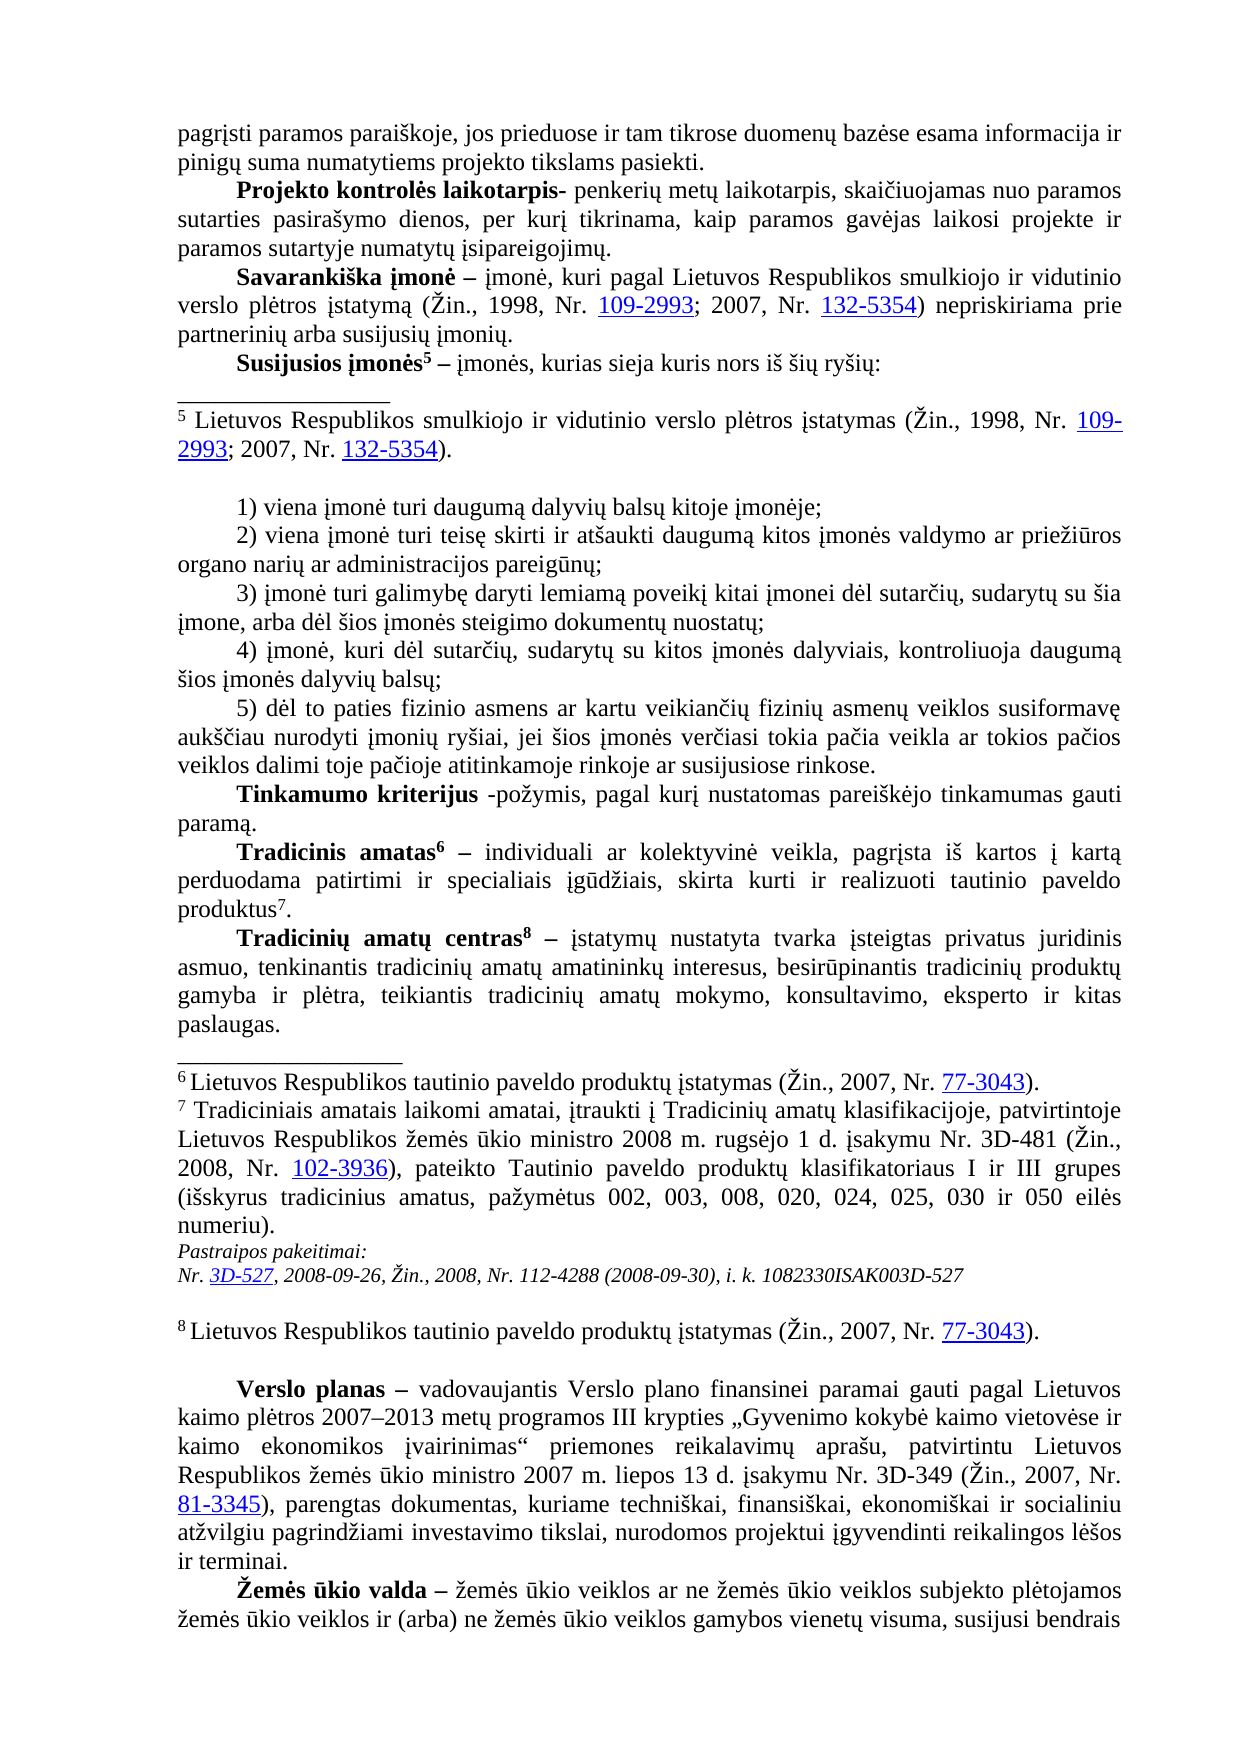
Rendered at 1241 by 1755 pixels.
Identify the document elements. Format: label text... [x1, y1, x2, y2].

text Žemės ūkio valda – žemės ūkio veiklos ar ne žemės ūkio veiklos subjekto plėtojamos žemės ūkio veiklos ir (arba) ne žemės ūkio veiklos gamybos vienetų visuma, susijusi bendrais [177, 1575, 1122, 1632]
text pagrįsti paramos paraiškoje, jos prieduose ir tam tikrose duomenų bazėse esama informacija ir pinigų suma numatytiems projekto tikslams pasiekti. [177, 118, 1122, 176]
text 3) įmonė turi galimybę daryti lemiamą poveikį kitai įmonei dėl sutarčių, sudarytų su šia įmone, arba dėl šios įmonės steigimo dokumentų nuostatų; [177, 578, 1122, 636]
text 4) įmonė, kuri dėl sutarčių, sudarytų su kitos įmonės dalyviais, kontroliuoja daugumą šios įmonės dalyvių balsų; [177, 636, 1122, 693]
text Nr. 3D-527, 2008-09-26, Žin., 2008, Nr. 112-4288 (2008-09-30), i. k. 1082330ISAK003D-527 [177, 1263, 1122, 1287]
text 8 Lietuvos Respublikos tautinio paveldo produktų įstatymas (Žin., 2007, Nr. 77-3043). [177, 1316, 1122, 1345]
text 1) viena įmonė turi daugumą dalyvių balsų kitoje įmonėje; [177, 492, 1122, 521]
text 2) viena įmonė turi teisę skirti ir atšaukti daugumą kitos įmonės valdymo ar priežiūros organo narių ar administracijos pareigūnų; [177, 521, 1122, 578]
text 5) dėl to paties fizinio asmens ar kartu veikiančių fizinių asmenų veiklos susiformavę aukščiau nurodyti įmonių ryšiai, jei šios įmonės verčiasi tokia pačia veikla ar tokios pačios veiklos dalimi toje pačioje atitinkamoje rinkoje ar susijusiose rinkose. [177, 693, 1122, 779]
text _________________ [177, 377, 1122, 406]
text Susijusios įmonės5 – įmonės, kurias sieja kuris nors iš šių ryšių: [177, 348, 1122, 377]
text Verslo planas – vadovaujantis Verslo plano finansinei paramai gauti pagal Lietuvos kaimo plėtros 2007–2013 metų programos III krypties „Gyvenimo kokybė kaimo vietovėse ir kaimo ekonomikos įvairinimas“ priemones reikalavimų aprašu, patvirtintu Lietuvos Respublikos žemės ūkio ministro 2007 m. liepos 13 d. įsakymu Nr. 3D-349 (Žin., 2007, Nr. 81-3345), parengtas dokumentas, kuriame techniškai, finansiškai, ekonomiškai ir socialiniu atžvilgiu pagrindžiami investavimo tikslai, nurodomos projektui įgyvendinti reikalingos lėšos ir terminai. [177, 1374, 1122, 1575]
text Tradicinių amatų centras8 – įstatymų nustatyta tvarka įsteigtas privatus juridinis asmuo, tenkinantis tradicinių amatų amatininkų interesus, besirūpinantis tradicinių produktų gamyba ir plėtra, teikiantis tradicinių amatų mokymo, konsultavimo, eksperto ir kitas paslaugas. [177, 923, 1122, 1038]
text 7 Tradiciniais amatais laikomi amatai, įtraukti į Tradicinių amatų klasifikacijoje, patvirtintoje Lietuvos Respublikos žemės ūkio ministro 2008 m. rugsėjo 1 d. įsakymu Nr. 3D-481 (Žin., 2008, Nr. 102-3936), pateikto Tautinio paveldo produktų klasifikatoriaus I ir III grupes (išskyrus tradicinius amatus, pažymėtus 002, 003, 008, 020, 024, 025, 030 ir 050 eilės numeriu). [177, 1096, 1122, 1239]
text 5 Lietuvos Respublikos smulkiojo ir vidutinio verslo plėtros įstatymas (Žin., 1998, Nr. 109-2993; 2007, Nr. 132-5354). [177, 406, 1122, 463]
text Tradicinis amatas6 – individuali ar kolektyvinė veikla, pagrįsta iš kartos į kartą perduodama patirtimi ir specialiais įgūdžiais, skirta kurti ir realizuoti tautinio paveldo produktus7. [177, 837, 1122, 923]
text __________________ [177, 1038, 1122, 1067]
text Savarankiška įmonė – įmonė, kuri pagal Lietuvos Respublikos smulkiojo ir vidutinio verslo plėtros įstatymą (Žin., 1998, Nr. 109-2993; 2007, Nr. 132-5354) nepriskiriama prie partnerinių arba susijusių įmonių. [177, 262, 1122, 348]
text Tinkamumo kriterijus -požymis, pagal kurį nustatomas pareiškėjo tinkamumas gauti paramą. [177, 779, 1122, 837]
text Projekto kontrolės laikotarpis- penkerių metų laikotarpis, skaičiuojamas nuo paramos sutarties pasirašymo dienos, per kurį tikrinama, kaip paramos gavėjas laikosi projekte ir paramos sutartyje numatytų įsipareigojimų. [177, 176, 1122, 262]
text 6 Lietuvos Respublikos tautinio paveldo produktų įstatymas (Žin., 2007, Nr. 77-3043). [177, 1067, 1122, 1096]
text Pastraipos pakeitimai: [177, 1239, 1122, 1263]
